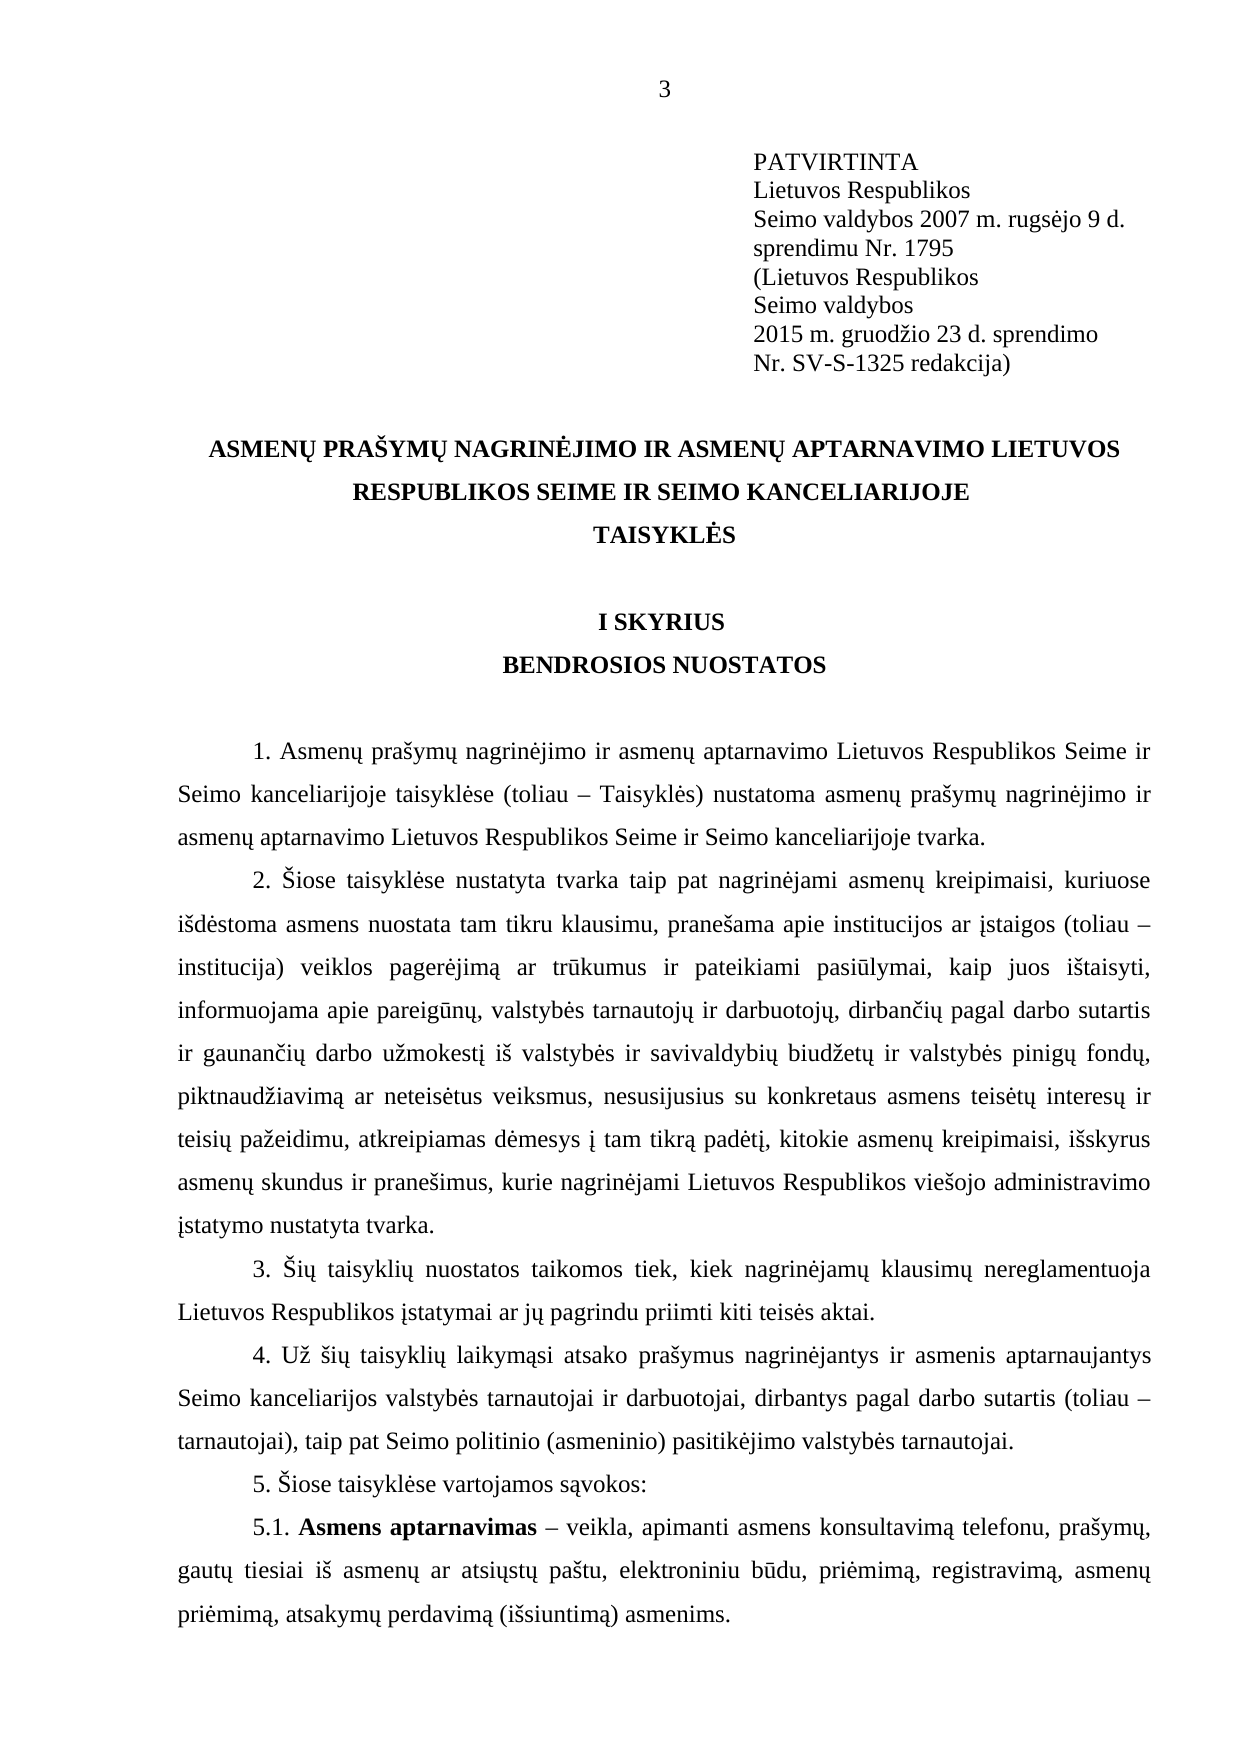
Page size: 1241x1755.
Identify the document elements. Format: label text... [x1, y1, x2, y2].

text (Lietuvos Respublikos [753, 262, 1152, 291]
text Seimo valdybos 2007 m. rugsėjo 9 d. sprendimu Nr. 1795 [753, 204, 1152, 262]
text 2015 m. gruodžio 23 d. sprendimo [753, 319, 1152, 348]
text 1. Asmenų prašymų nagrinėjimo ir asmenų aptarnavimo Lietuvos Respublikos Seime ir Seimo kanceliarijoje taisyklėse (toliau – Taisyklės) nustatoma asmenų prašymų nagrinėjimo ir asmenų aptarnavimo Lietuvos Respublikos Seime ir Seimo kanceliarijoje tvarka. [177, 736, 1152, 851]
text ASMENŲ PRAŠYMŲ NAGRINĖJIMO IR ASMENŲ APTARNAVIMO LIETUVOS RESPUBLIKOS SEIME IR SEIMO KANCELIARIJOJE TAISYKLĖS [177, 434, 1152, 549]
text Lietuvos Respublikos [753, 176, 1152, 204]
text I SKYRIUS [177, 607, 1152, 636]
text 3. Šių taisyklių nuostatos taikomos tiek, kiek nagrinėjamų klausimų nereglamentuoja Lietuvos Respublikos įstatymai ar jų pagrindu priimti kiti teisės aktai. [177, 1254, 1152, 1326]
text 2. Šiose taisyklėse nustatyta tvarka taip pat nagrinėjami asmenų kreipimaisi, kuriuose išdėstoma asmens nuostata tam tikru klausimu, pranešama apie institucijos ar įstaigos (toliau – institucija) veiklos pagerėjimą ar trūkumus ir pateikiami pasiūlymai, kaip juos ištaisyti, informuojama apie pareigūnų, valstybės tarnautojų ir darbuotojų, dirbančių pagal darbo sutartis ir gaunančių darbo užmokestį iš valstybės ir savivaldybių biudžetų ir valstybės pinigų fondų, piktnaudžiavimą ar neteisėtus veiksmus, nesusijusius su konkretaus asmens teisėtų interesų ir teisių pažeidimu, atkreipiamas dėmesys į tam tikrą padėtį, kitokie asmenų kreipimaisi, išskyrus asmenų skundus ir pranešimus, kurie nagrinėjami Lietuvos Respublikos viešojo administravimo įstatymo nustatyta tvarka. [177, 866, 1152, 1239]
text Nr. SV-S-1325 redakcija) [753, 348, 1152, 377]
text PATVIRTINTA [753, 147, 1152, 176]
text 4. Už šių taisyklių laikymąsi atsako prašymus nagrinėjantys ir asmenis aptarnaujantys Seimo kanceliarijos valstybės tarnautojai ir darbuotojai, dirbantys pagal darbo sutartis (toliau – tarnautojai), taip pat Seimo politinio (asmeninio) pasitikėjimo valstybės tarnautojai. [177, 1340, 1152, 1455]
text 5.1. Asmens aptarnavimas – veikla, apimanti asmens konsultavimą telefonu, prašymų, gautų tiesiai iš asmenų ar atsiųstų paštu, elektroniniu būdu, priėmimą, registravimą, asmenų priėmimą, atsakymų perdavimą (išsiuntimą) asmenims. [177, 1512, 1152, 1627]
text Seimo valdybos [753, 291, 1152, 319]
text 5. Šiose taisyklėse vartojamos sąvokos: [177, 1469, 1152, 1498]
text BENDROSIOS NUOSTATOS [177, 650, 1152, 679]
